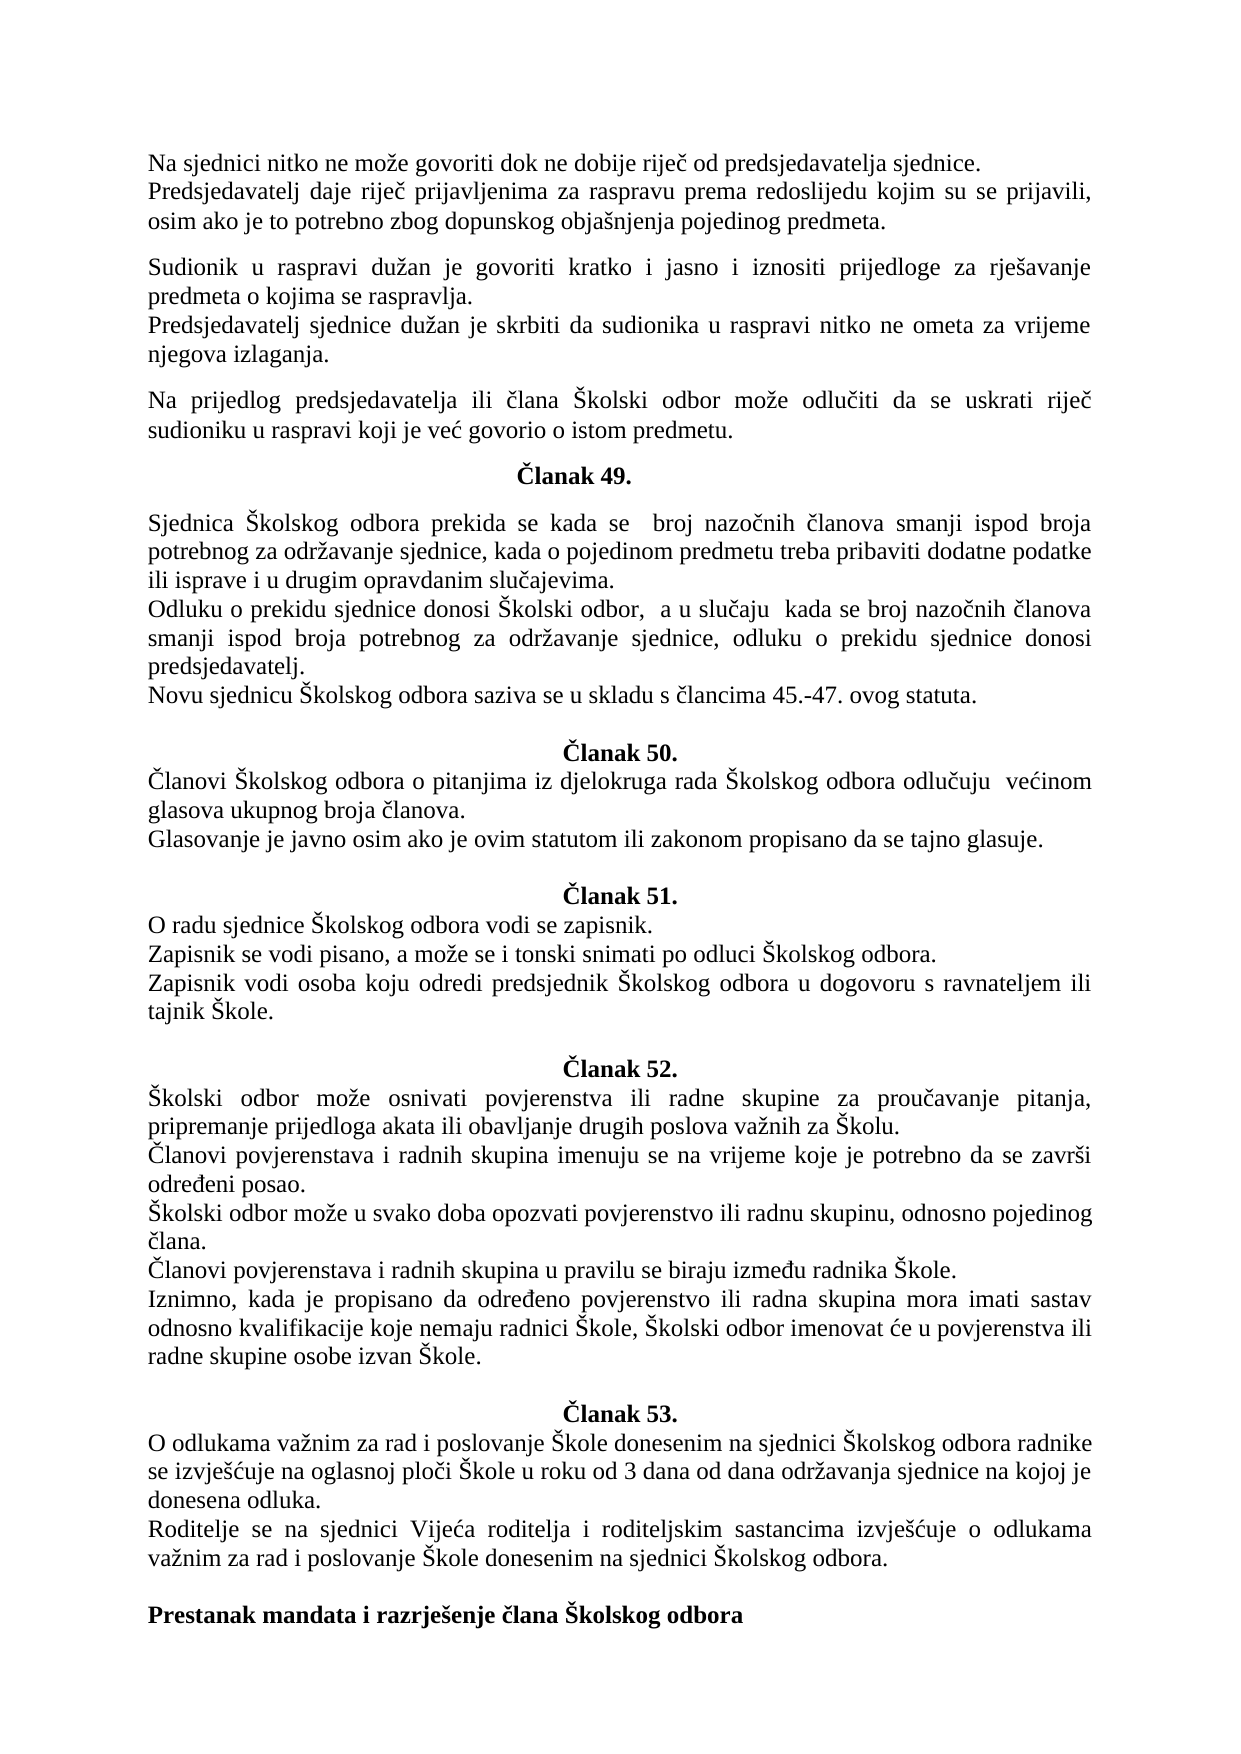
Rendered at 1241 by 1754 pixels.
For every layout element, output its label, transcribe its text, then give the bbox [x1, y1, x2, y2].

text Predsjedavatelj daje riječ prijavljenima za raspravu prema redoslijedu kojim su se prijavili, osim ako je to potrebno zbog dopunskog objašnjenja pojedinog predmeta. [148, 176, 1093, 235]
text Sudionik u raspravi dužan je govoriti kratko i jasno i iznositi prijedloge za rješavanje predmeta o kojima se raspravlja. [148, 252, 1093, 310]
text O odlukama važnim za rad i poslovanje Škole donesenim na sjednici Školskog odbora radnike se izvješćuje na oglasnoj ploči Škole u roku od 3 dana od dana održavanja sjednice na kojoj je donesena odluka. [148, 1428, 1093, 1514]
text O radu sjednice Školskog odbora vodi se zapisnik. [148, 910, 1093, 939]
text Sjednica Školskog odbora prekida se kada se broj nazočnih članova smanji ispod broja potrebnog za održavanje sjednice, kada o pojedinom predmetu treba pribaviti dodatne podatke ili isprave i u drugim opravdanim slučajevima. [148, 508, 1093, 594]
text Zapisnik vodi osoba koju odredi predsjednik Školskog odbora u dogovoru s ravnateljem ili tajnik Škole. [148, 968, 1093, 1025]
text Članak 52. [148, 1054, 1093, 1083]
text Predsjedavatelj sjednice dužan je skrbiti da sudionika u raspravi nitko ne ometa za vrijeme njegova izlaganja. [148, 310, 1093, 368]
text Članak 49. [148, 461, 1093, 490]
text Na prijedlog predsjedavatelja ili člana Školski odbor može odlučiti da se uskrati riječ sudioniku u raspravi koji je već govorio o istom predmetu. [148, 386, 1093, 444]
text Na sjednici nitko ne može govoriti dok ne dobije riječ od predsjedavatelja sjednice. [148, 148, 1093, 176]
text Roditelje se na sjednici Vijeća roditelja i roditeljskim sastancima izvješćuje o odlukama važnim za rad i poslovanje Škole donesenim na sjednici Školskog odbora. [148, 1514, 1093, 1571]
text Novu sjednicu Školskog odbora saziva se u skladu s člancima 45.-47. ovog statuta. [148, 680, 1093, 709]
text Članak 53. [148, 1399, 1093, 1428]
text Prestanak mandata i razrješenje člana Školskog odbora [148, 1600, 1093, 1629]
text Članovi povjerenstava i radnih skupina imenuju se na vrijeme koje je potrebno da se završi određeni posao. [148, 1140, 1093, 1198]
text Školski odbor može osnivati povjerenstva ili radne skupine za proučavanje pitanja, pripremanje prijedloga akata ili obavljanje drugih poslova važnih za Školu. [148, 1083, 1093, 1140]
text Školski odbor može u svako doba opozvati povjerenstvo ili radnu skupinu, odnosno pojedinog člana. [148, 1198, 1093, 1255]
text Zapisnik se vodi pisano, a može se i tonski snimati po odluci Školskog odbora. [148, 939, 1093, 968]
text Članak 51. [148, 881, 1093, 910]
text Članovi povjerenstava i radnih skupina u pravilu se biraju između radnika Škole. [148, 1255, 1093, 1284]
text Odluku o prekidu sjednice donosi Školski odbor, a u slučaju kada se broj nazočnih članova smanji ispod broja potrebnog za održavanje sjednice, odluku o prekidu sjednice donosi predsjedavatelj. [148, 594, 1093, 680]
text Iznimno, kada je propisano da određeno povjerenstvo ili radna skupina mora imati sastav odnosno kvalifikacije koje nemaju radnici Škole, Školski odbor imenovat će u povjerenstva ili radne skupine osobe izvan Škole. [148, 1284, 1093, 1370]
text Glasovanje je javno osim ako je ovim statutom ili zakonom propisano da se tajno glasuje. [148, 824, 1093, 853]
text Članak 50. [148, 738, 1093, 766]
text Članovi Školskog odbora o pitanjima iz djelokruga rada Školskog odbora odlučuju većinom glasova ukupnog broja članova. [148, 766, 1093, 824]
